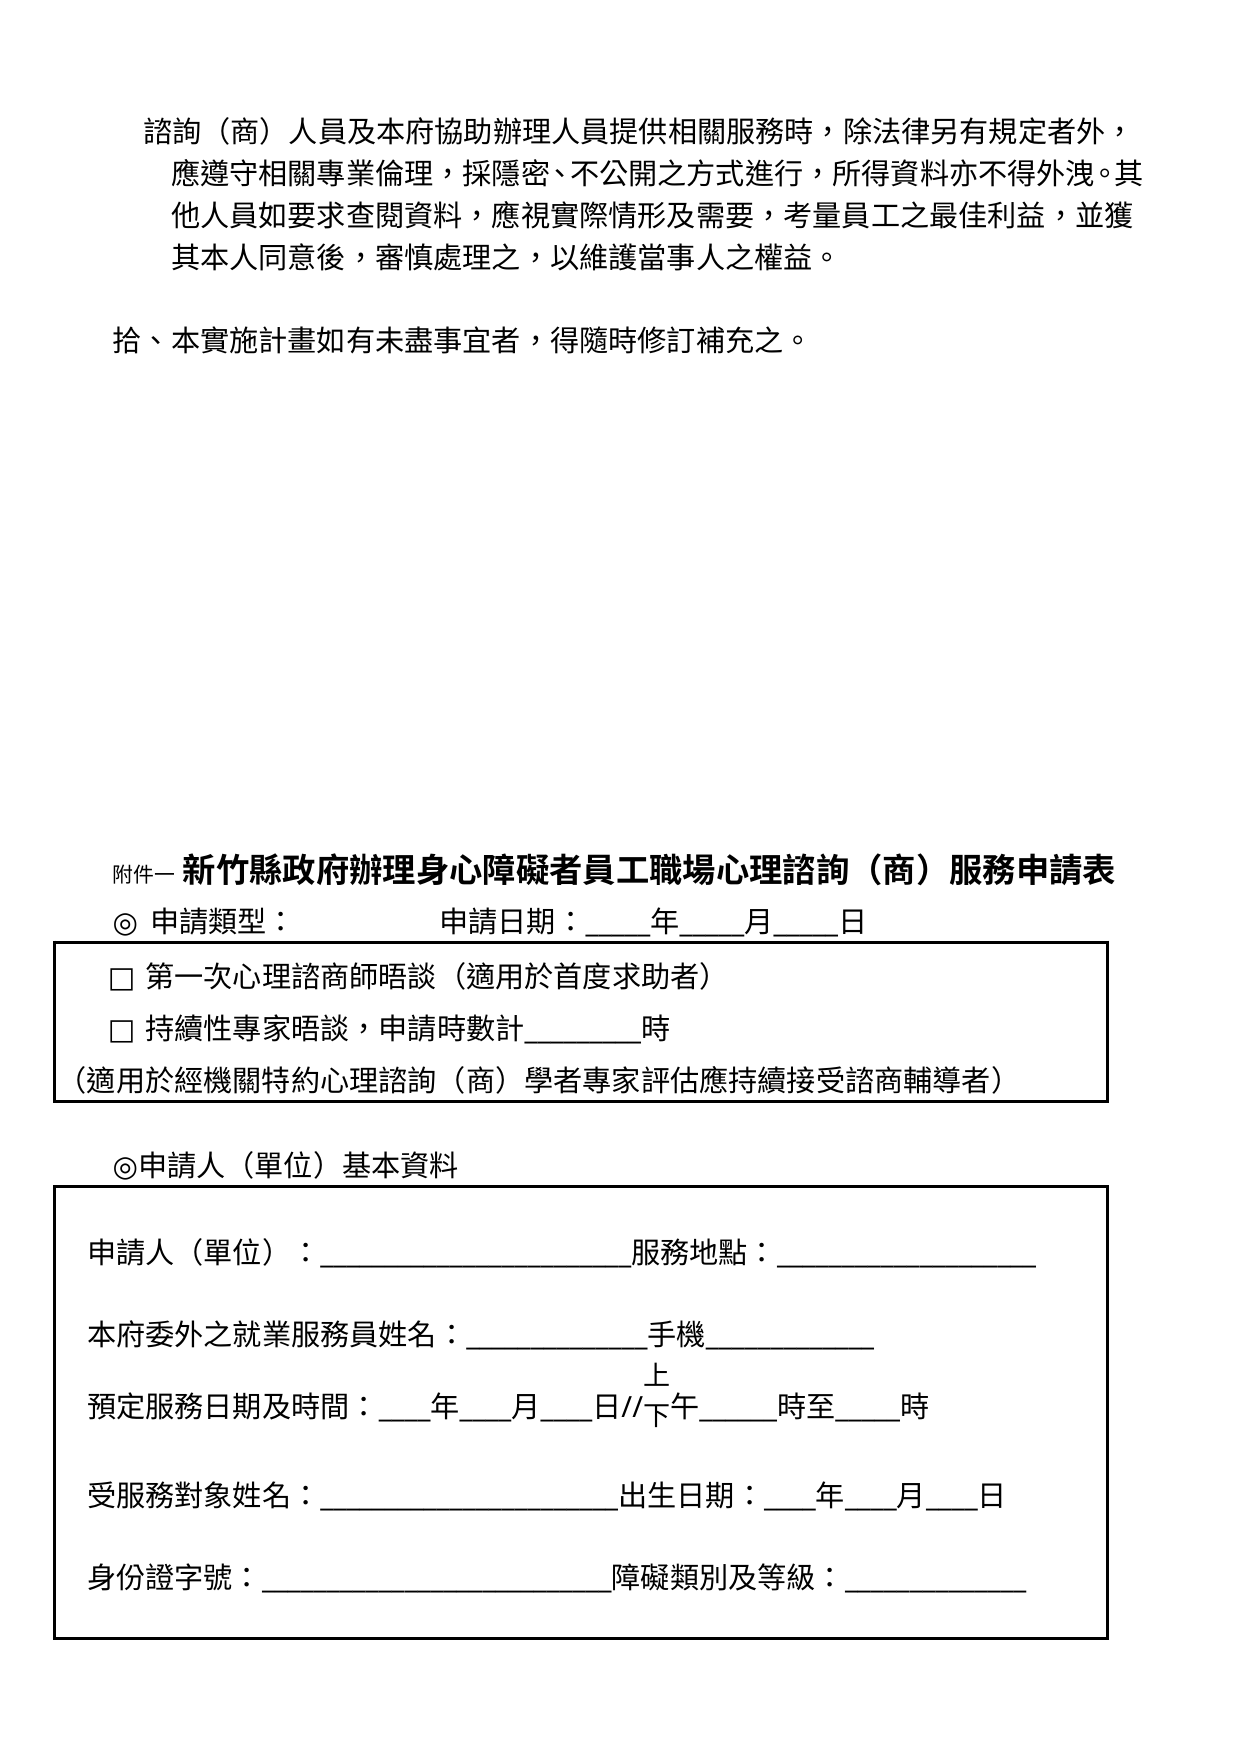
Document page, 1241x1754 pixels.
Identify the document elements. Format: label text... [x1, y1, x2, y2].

text ◎申請人（單位）基本資料 [112, 1143, 1144, 1185]
text 諮詢（商）人員及本府協助辦理人員提供相關服務時，除法律另有規定者外，應遵守相關專業倫理，採隱密、不公開之方式進行，所得資料亦不得外洩。其他人員如要求查閱資料，應視實際情形及需要，考量員工之最佳利益，並獲其本人同意後，審慎處理之，以維護當事人之權益。 [112, 108, 1144, 277]
list 申請類型： 申請日期：_____年_____月_____日 [112, 898, 1144, 941]
text 附件一 新竹縣政府辦理身心障礙者員工職場心理諮詢（商）服務申請表 [75, 841, 1144, 893]
text 拾、本實施計畫如有未盡事宜者，得隨時修訂補充之。 [112, 317, 1144, 359]
table_header 第一次心理諮商師晤談（適用於首度求助者） 持續性專家晤談，申請時數計_________時 （適用於經機關特約心理諮詢（商）學者專家評估應持續接受諮商輔導者） [56, 944, 1106, 1100]
table_header 申請人（單位）：________________________服務地點：____________________ 本府委外之就業服務員姓名：______________手機_____________ 預定服務日期及時間：____年____月____日//上下午______時至_____時 受服務對象姓名：_______________________出生日期：____年____月____日 身份證字號：___________________________障礙類別及等級：______________ 聯絡電話（手機）：___________________________________________ 服務事由/問題簡述：_______________________________________________ __________________________________________________________________ [56, 1188, 1106, 1637]
